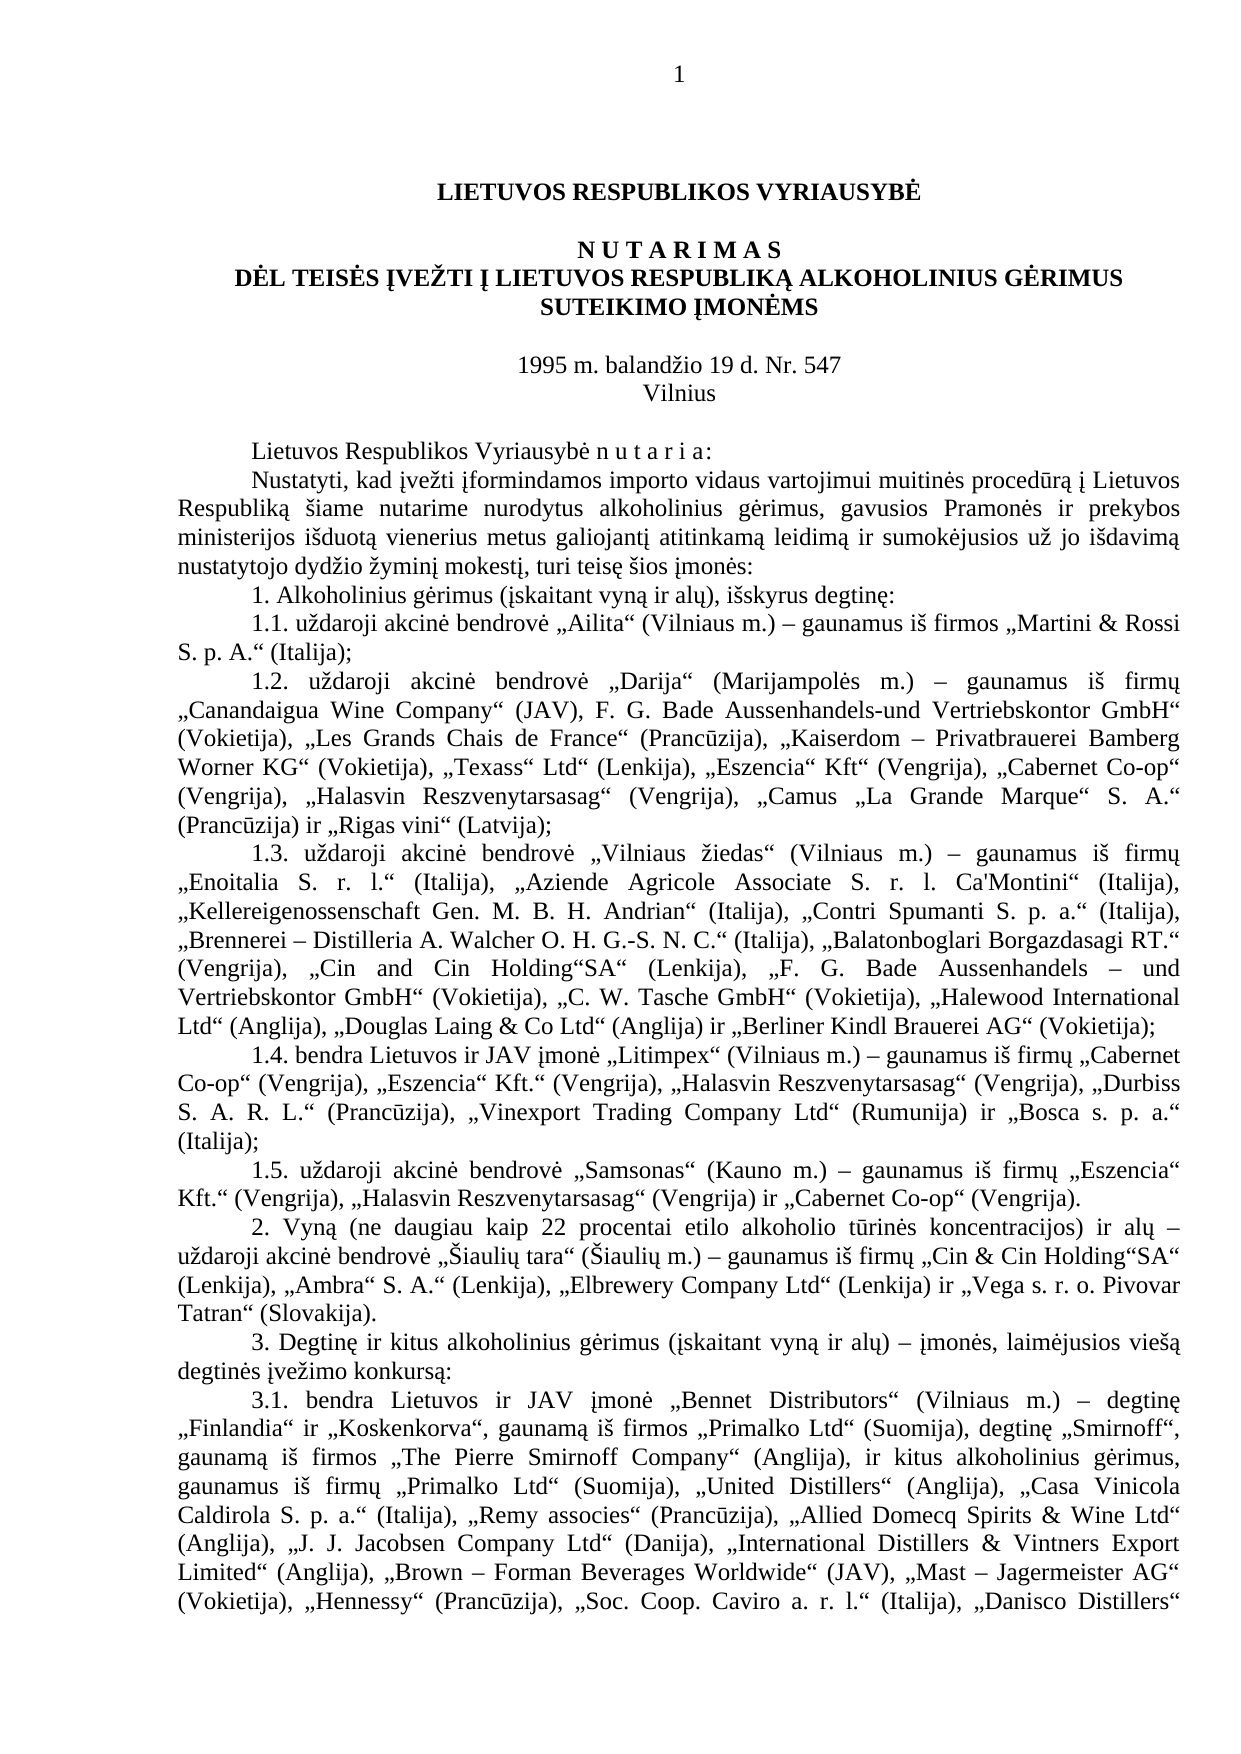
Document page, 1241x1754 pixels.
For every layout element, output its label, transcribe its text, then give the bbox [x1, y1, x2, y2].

text DĖL TEISĖS ĮVEŽTI Į LIETUVOS RESPUBLIKĄ ALKOHOLINIUS GĖRIMUS SUTEIKIMO ĮMONĖMS [177, 263, 1181, 321]
text N U T A R I M A S [177, 235, 1181, 263]
text 1.1. uždaroji akcinė bendrovė „Ailita“ (Vilniaus m.) – gaunamus iš firmos „Martini & Rossi S. p. A.“ (Italija); [177, 608, 1181, 666]
text Nustatyti, kad įvežti įformindamos importo vidaus vartojimui muitinės procedūrą į Lietuvos Respubliką šiame nutarime nurodytus alkoholinius gėrimus, gavusios Pramonės ir prekybos ministerijos išduotą vienerius metus galiojantį atitinkamą leidimą ir sumokėjusios už jo išdavimą nustatytojo dydžio žyminį mokestį, turi teisę šios įmonės: [177, 465, 1181, 580]
text LIETUVOS RESPUBLIKOS VYRIAUSYBĖ [177, 177, 1181, 206]
text 1.3. uždaroji akcinė bendrovė „Vilniaus žiedas“ (Vilniaus m.) – gaunamus iš firmų „Enoitalia S. r. l.“ (Italija), „Aziende Agricole Associate S. r. l. Ca'Montini“ (Italija), „Kellereigenossenschaft Gen. M. B. H. Andrian“ (Italija), „Contri Spumanti S. p. a.“ (Italija), „Brennerei – Distilleria A. Walcher O. H. G.-S. N. C.“ (Italija), „Balatonboglari Borgazdasagi RT.“ (Vengrija), „Cin and Cin Holding“SA“ (Lenkija), „F. G. Bade Aussenhandels – und Vertriebskontor GmbH“ (Vokietija), „C. W. Tasche GmbH“ (Vokietija), „Halewood International Ltd“ (Anglija), „Douglas Laing & Co Ltd“ (Anglija) ir „Berliner Kindl Brauerei AG“ (Vokietija); [177, 838, 1181, 1040]
text 1. Alkoholinius gėrimus (įskaitant vyną ir alų), išskyrus degtinę: [177, 580, 1181, 608]
text Lietuvos Respublikos Vyriausybė nutaria: [177, 436, 1181, 465]
text Vilnius [177, 378, 1181, 407]
text 2. Vyną (ne daugiau kaip 22 procentai etilo alkoholio tūrinės koncentracijos) ir alų – uždaroji akcinė bendrovė „Šiaulių tara“ (Šiaulių m.) – gaunamus iš firmų „Cin & Cin Holding“SA“ (Lenkija), „Ambra“ S. A.“ (Lenkija), „Elbrewery Company Ltd“ (Lenkija) ir „Vega s. r. o. Pivovar Tatran“ (Slovakija). [177, 1212, 1181, 1327]
text 1.5. uždaroji akcinė bendrovė „Samsonas“ (Kauno m.) – gaunamus iš firmų „Eszencia“ Kft.“ (Vengrija), „Halasvin Reszvenytarsasag“ (Vengrija) ir „Cabernet Co-op“ (Vengrija). [177, 1155, 1181, 1212]
text 1995 m. balandžio 19 d. Nr. 547 [177, 350, 1181, 378]
text 1.4. bendra Lietuvos ir JAV įmonė „Litimpex“ (Vilniaus m.) – gaunamus iš firmų „Cabernet Co-op“ (Vengrija), „Eszencia“ Kft.“ (Vengrija), „Halasvin Reszvenytarsasag“ (Vengrija), „Durbiss S. A. R. L.“ (Prancūzija), „Vinexport Trading Company Ltd“ (Rumunija) ir „Bosca s. p. a.“ (Italija); [177, 1040, 1181, 1155]
text 3. Degtinę ir kitus alkoholinius gėrimus (įskaitant vyną ir alų) – įmonės, laimėjusios viešą degtinės įvežimo konkursą: [177, 1327, 1181, 1385]
text 3.1. bendra Lietuvos ir JAV įmonė „Bennet Distributors“ (Vilniaus m.) – degtinę „Finlandia“ ir „Koskenkorva“, gaunamą iš firmos „Primalko Ltd“ (Suomija), degtinę „Smirnoff“, gaunamą iš firmos „The Pierre Smirnoff Company“ (Anglija), ir kitus alkoholinius gėrimus, gaunamus iš firmų „Primalko Ltd“ (Suomija), „United Distillers“ (Anglija), „Casa Vinicola Caldirola S. p. a.“ (Italija), „Remy associes“ (Prancūzija), „Allied Domecq Spirits & Wine Ltd“ (Anglija), „J. J. Jacobsen Company Ltd“ (Danija), „International Distillers & Vintners Export Limited“ (Anglija), „Brown – Forman Beverages Worldwide“ (JAV), „Mast – Jagermeister AG“ (Vokietija), „Hennessy“ (Prancūzija), „Soc. Coop. Caviro a. r. l.“ (Italija), „Danisco Distillers“ [177, 1385, 1181, 1615]
text 1.2. uždaroji akcinė bendrovė „Darija“ (Marijampolės m.) – gaunamus iš firmų „Canandaigua Wine Company“ (JAV), F. G. Bade Aussenhandels-und Vertriebskontor GmbH“ (Vokietija), „Les Grands Chais de France“ (Prancūzija), „Kaiserdom – Privatbrauerei Bamberg Worner KG“ (Vokietija), „Texass“ Ltd“ (Lenkija), „Eszencia“ Kft“ (Vengrija), „Cabernet Co-op“ (Vengrija), „Halasvin Reszvenytarsasag“ (Vengrija), „Camus „La Grande Marque“ S. A.“ (Prancūzija) ir „Rigas vini“ (Latvija); [177, 666, 1181, 838]
